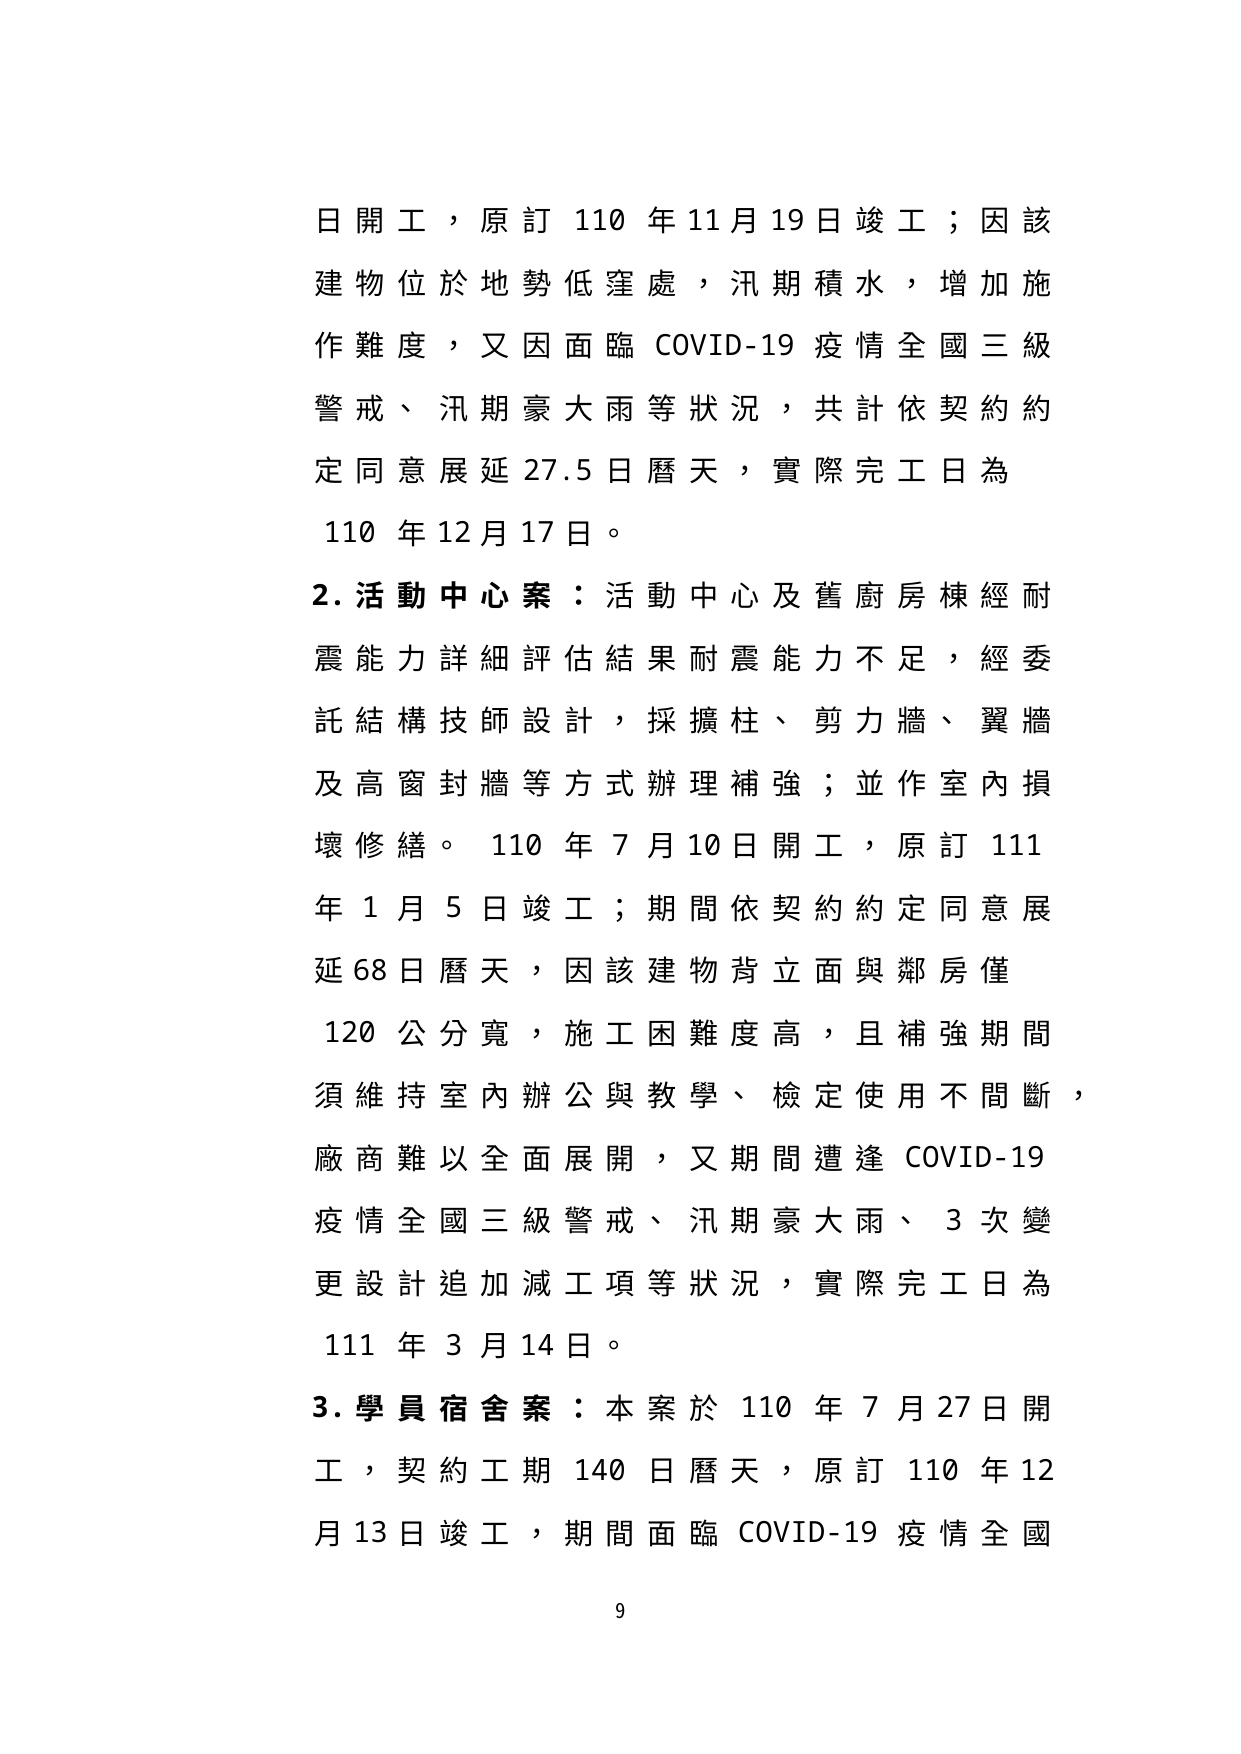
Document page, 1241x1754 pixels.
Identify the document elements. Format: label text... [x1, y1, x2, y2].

text 3.學員宿舍案：本案於110年7月27日開工，契約工期140日曆天，原訂110年12月13日竣工，期間面臨COVID-19疫情全國 [271, 1365, 1058, 1552]
text 2.活動中心案：活動中心及舊廚房棟經耐震能力詳細評估結果耐震能力不足，經委託結構技師設計，採擴柱、剪力牆、翼牆及高窗封牆等方式辦理補強；並作室內損壞修繕。110年7月10日開工，原訂111年1月5日竣工；期間依契約約定同意展延68日曆天，因該建物背立面與鄰房僅120公分寬，施工困難度高，且補強期間須維持室內辦公與教學、檢定使用不間斷，廠商難以全面展開，又期間遭逢COVID-19疫情全國三級警戒、汛期豪大雨、3次變更設計追加減工項等狀況，實際完工日為111年3月14日。 [271, 552, 1058, 1365]
text 日開工，原訂110年11月19日竣工；因該建物位於地勢低窪處，汛期積水，增加施作難度，又因面臨COVID-19疫情全國三級警戒、汛期豪大雨等狀況，共計依契約約定同意展延27.5日曆天，實際完工日為110年12月17日。 [271, 177, 1058, 552]
